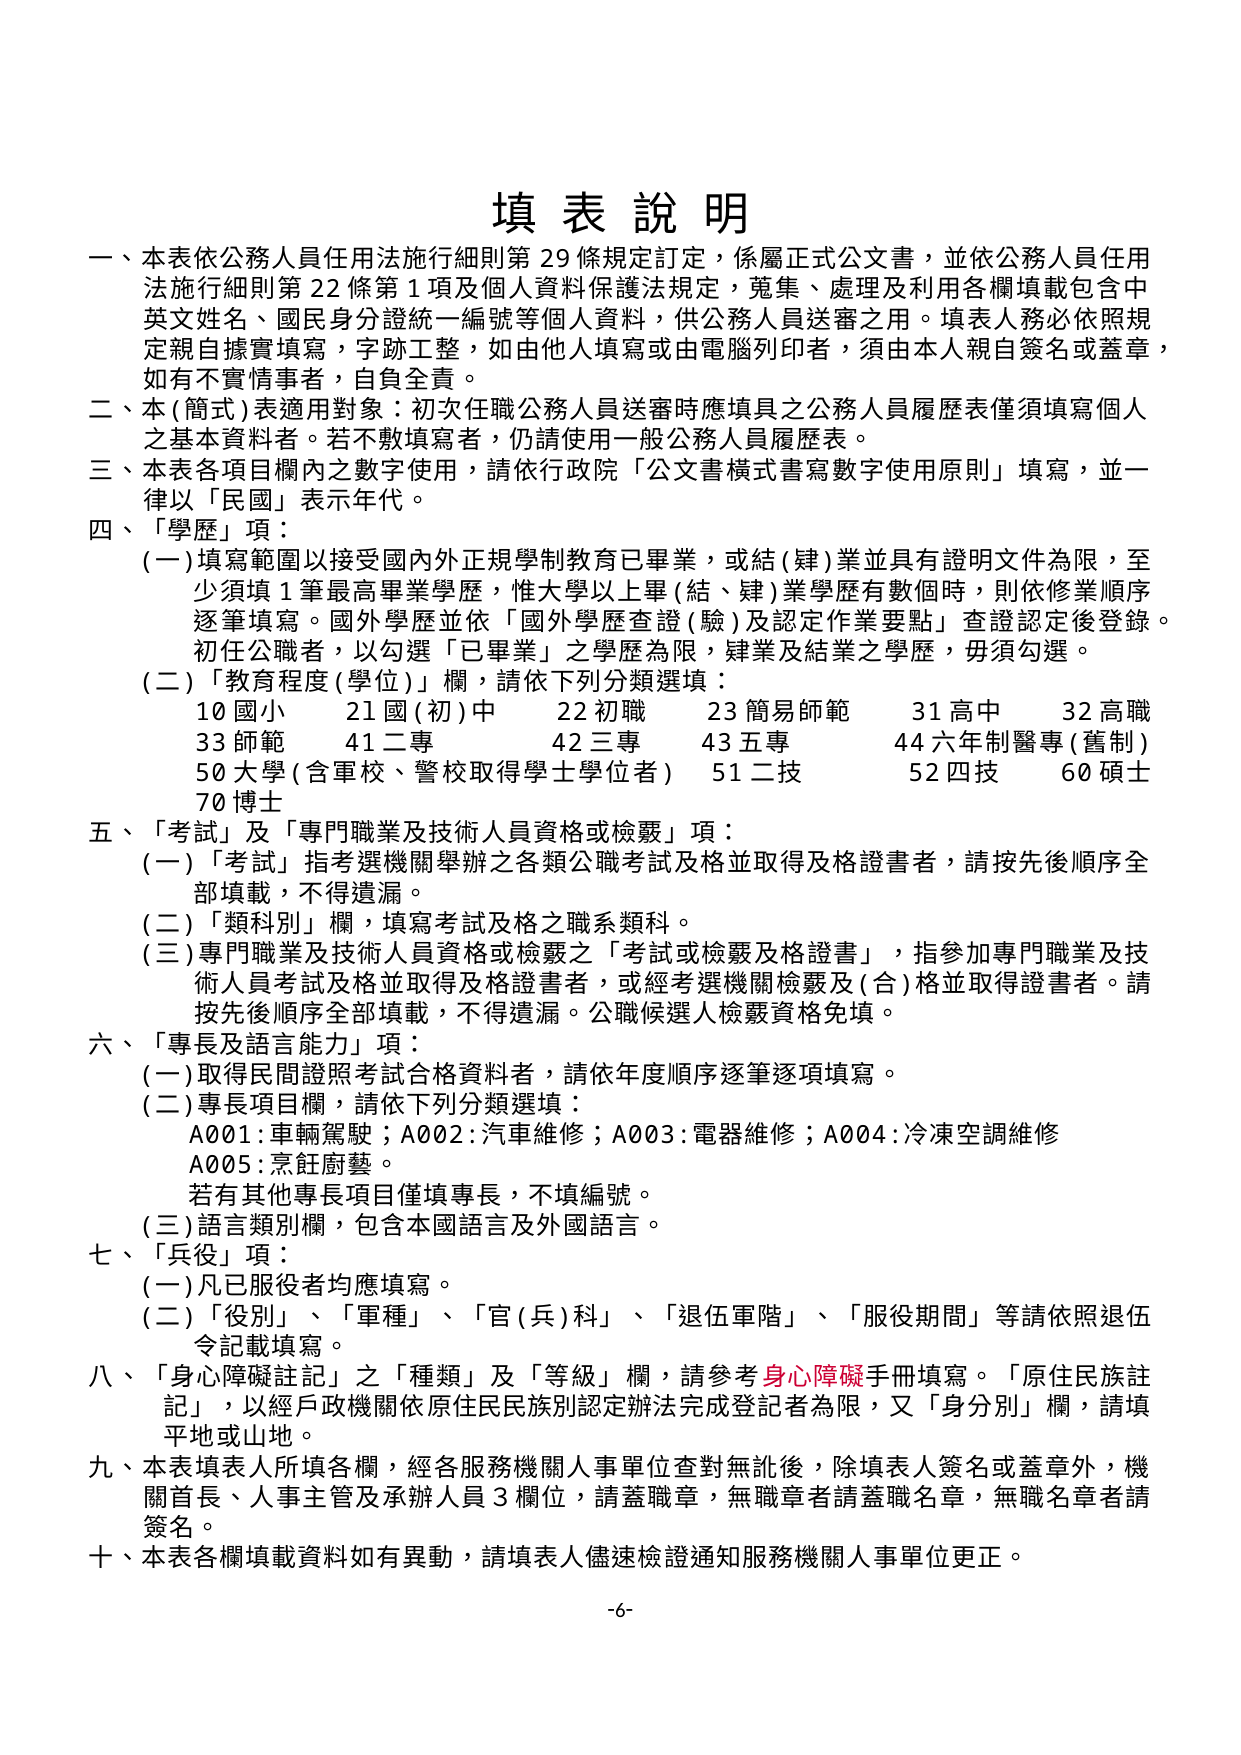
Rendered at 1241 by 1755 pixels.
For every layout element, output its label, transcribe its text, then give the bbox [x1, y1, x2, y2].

text (一)填寫範圍以接受國內外正規學制教育已畢業，或結(肄)業並具有證明文件為限，至少須填1筆最高畢業學歷，惟大學以上畢(結、肄)業學歷有數個時，則依修業順序逐筆填寫。國外學歷並依「國外學歷查證(驗)及認定作業要點」查證認定後登錄。初任公職者，以勾選「已畢業」之學歷為限，肄業及結業之學歷，毋須勾選。 [139, 546, 1152, 666]
text 五、「考試」及「專門職業及技術人員資格或檢覈」項： [89, 817, 1152, 848]
text (一)取得民間證照考試合格資料者，請依年度順序逐筆逐項填寫。 [139, 1059, 1152, 1089]
text 填 表 說 明 [89, 177, 1152, 243]
text (二)「教育程度(學位)」欄，請依下列分類選填： 10國小 2l國(初)中 22初職 23簡易師範 31高中 32高職 33師範 41二專 42三專 43五專 44六年制醫專(舊制) 50大學(含軍校、警校取得學士學位者) 51二技 52四技 60碩士 70博士 [139, 666, 1152, 817]
text (二)專長項目欄，請依下列分類選填： [139, 1089, 1152, 1119]
text 二、本(簡式)表適用對象：初次任職公務人員送審時應填具之公務人員履歷表僅須填寫個人之基本資料者。若不敷填寫者，仍請使用一般公務人員履歷表。 [89, 394, 1152, 455]
text 三、本表各項目欄內之數字使用，請依行政院「公文書橫式書寫數字使用原則」填寫，並一律以「民國」表示年代。 [89, 455, 1152, 515]
text 一、本表依公務人員任用法施行細則第29條規定訂定，係屬正式公文書，並依公務人員任用法施行細則第22條第1項及個人資料保護法規定，蒐集、處理及利用各欄填載包含中英文姓名、國民身分證統一編號等個人資料，供公務人員送審之用。填表人務必依照規定親自據實填寫，字跡工整，如由他人填寫或由電腦列印者，須由本人親自簽名或蓋章，如有不實情事者，自負全責。 [89, 243, 1152, 394]
text (一)「考試」指考選機關舉辦之各類公職考試及格並取得及格證書者，請按先後順序全部填載，不得遺漏。 [139, 848, 1152, 908]
text A001:車輛駕駛；A002:汽車維修；A003:電器維修；A004:冷凍空調維修 [189, 1119, 1152, 1150]
text (三)語言類別欄，包含本國語言及外國語言。 [139, 1210, 1152, 1240]
text (三)專門職業及技術人員資格或檢覈之「考試或檢覈及格證書」，指參加專門職業及技術人員考試及格並取得及格證書者，或經考選機關檢覈及(合)格並取得證書者。請按先後順序全部填載，不得遺漏。公職候選人檢覈資格免填。 [139, 938, 1152, 1029]
text A005:烹飪廚藝。 [89, 1150, 1152, 1180]
text 若有其他專長項目僅填專長，不填編號。 [89, 1180, 1152, 1210]
text 七、「兵役」項： [89, 1240, 1152, 1271]
text 八、「身心障礙註記」之「種類」及「等級」欄，請參考身心障礙手冊填寫。「原住民族註記」，以經戶政機關依原住民民族別認定辦法完成登記者為限，又「身分別」欄，請填平地或山地。 [89, 1361, 1152, 1452]
text 六、「專長及語言能力」項： [89, 1029, 1152, 1059]
text (二)「役別」、「軍種」、「官(兵)科」、「退伍軍階」、「服役期間」等請依照退伍令記載填寫。 [139, 1301, 1152, 1361]
text (二)「類科別」欄，填寫考試及格之職系類科。 [139, 908, 1152, 938]
text 十、本表各欄填載資料如有異動，請填表人儘速檢證通知服務機關人事單位更正。 [89, 1542, 1152, 1573]
text (一)凡已服役者均應填寫。 [139, 1271, 1152, 1301]
text 四、「學歷」項： [89, 515, 1152, 546]
text 九、本表填表人所填各欄，經各服務機關人事單位查對無訛後，除填表人簽名或蓋章外，機關首長、人事主管及承辦人員３欄位，請蓋職章，無職章者請蓋職名章，無職名章者請簽名。 [89, 1452, 1152, 1542]
